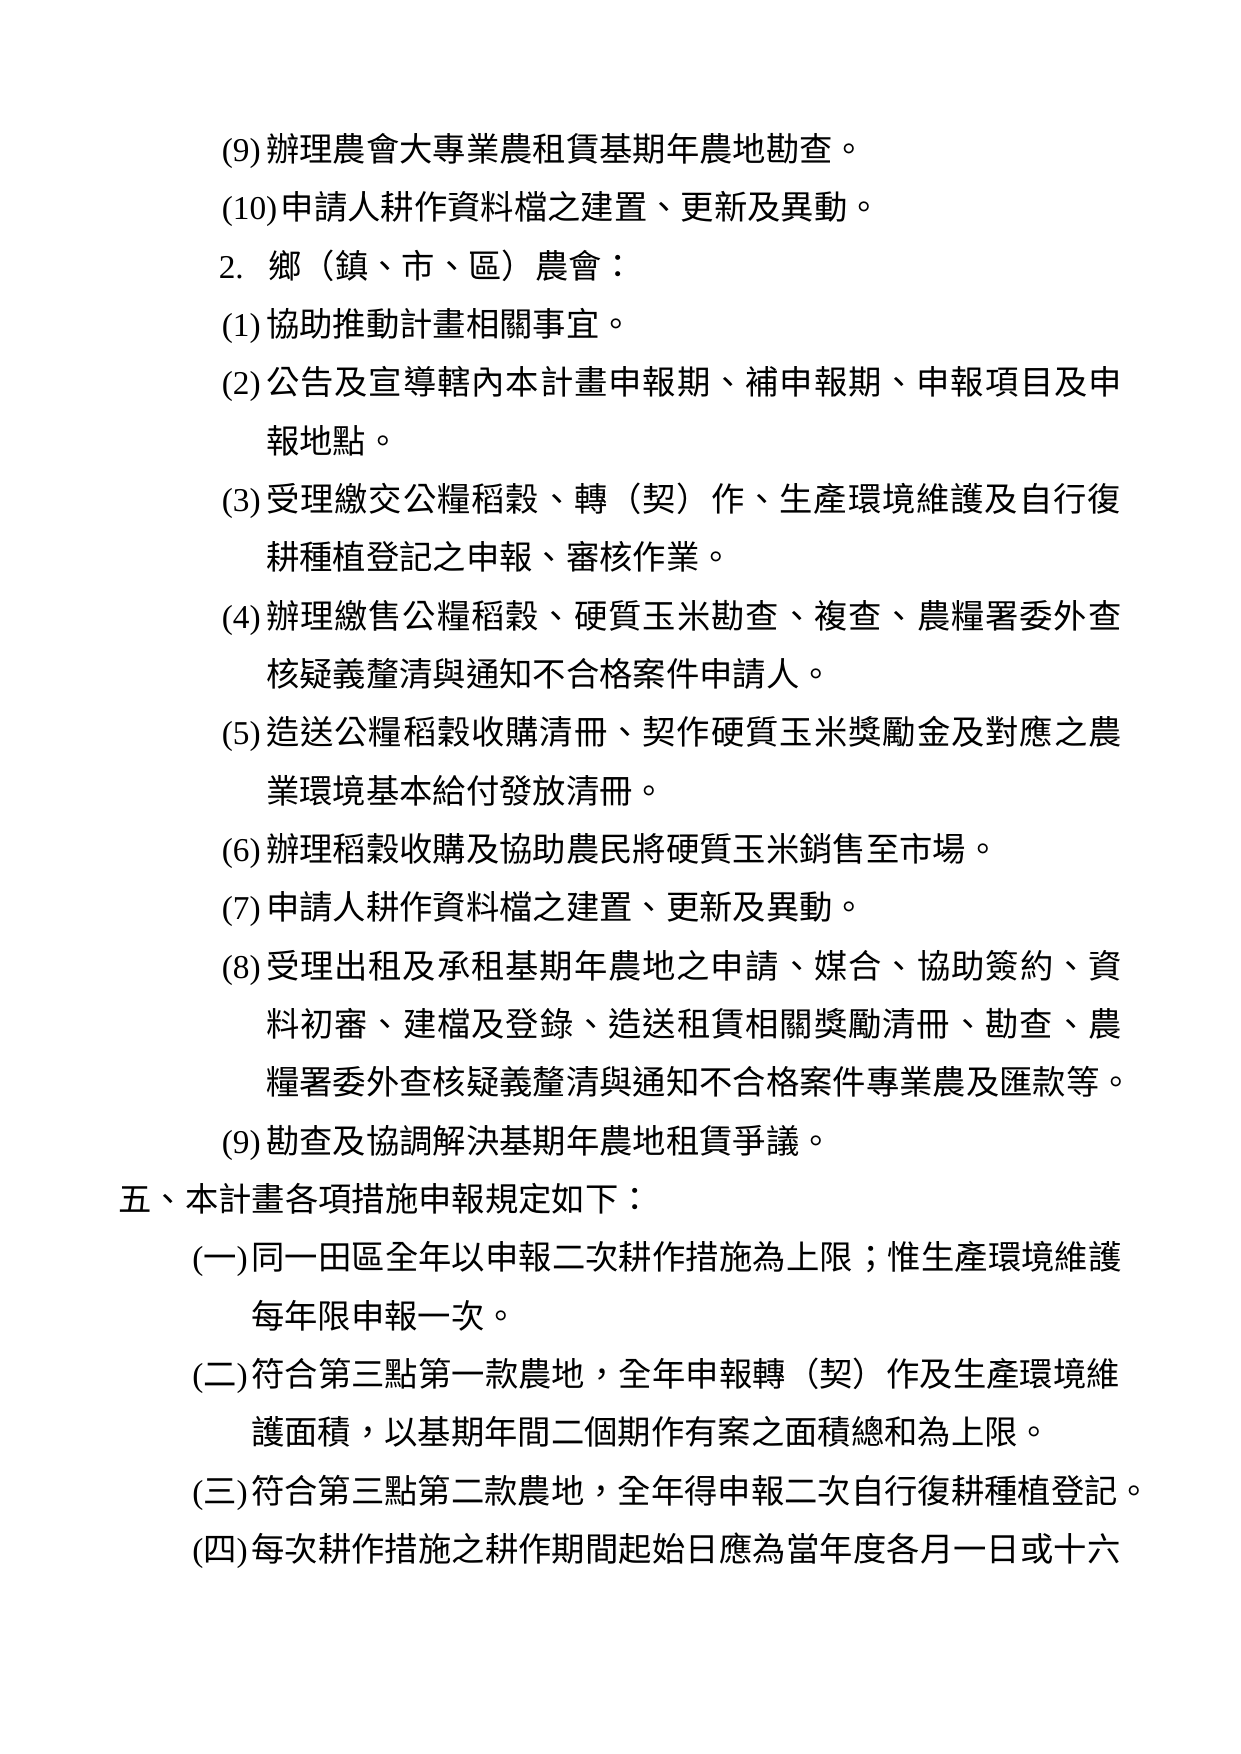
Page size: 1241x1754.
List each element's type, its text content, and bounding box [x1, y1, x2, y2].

list 每次耕作措施之耕作期間起始日應為當年度各月一日或十六 [192, 1515, 1122, 1573]
list 同一田區全年以申報二次耕作措施為上限；惟生產環境維護每年限申報一次。 [192, 1223, 1122, 1340]
list 公告及宣導轄內本計畫申報期、補申報期、申報項目及申報地點。 [222, 348, 1122, 465]
list 符合第三點第二款農地，全年得申報二次自行復耕種植登記。 [192, 1456, 1122, 1515]
list 辦理繳售公糧稻穀、硬質玉米勘查、複查、農糧署委外查核疑義釐清與通知不合格案件申請人。 [222, 581, 1122, 698]
list 協助推動計畫相關事宜。 [222, 290, 1122, 348]
list 辦理農會大專業農租賃基期年農地勘查。 [222, 115, 1122, 173]
list 受理繳交公糧稻穀、轉（契）作、生產環境維護及自行復耕種植登記之申報、審核作業。 [222, 465, 1122, 581]
list 勘查及協調解決基期年農地租賃爭議。 [222, 1106, 1122, 1165]
list 辦理稻穀收購及協助農民將硬質玉米銷售至市場。 [222, 815, 1122, 873]
list 造送公糧稻穀收購清冊、契作硬質玉米獎勵金及對應之農業環境基本給付發放清冊。 [222, 698, 1122, 815]
list 申請人耕作資料檔之建置、更新及異動。 [222, 173, 1122, 231]
list 受理出租及承租基期年農地之申請、媒合、協助簽約、資料初審、建檔及登錄、造送租賃相關獎勵清冊、勘查、農糧署委外查核疑義釐清與通知不合格案件專業農及匯款等。 [222, 931, 1122, 1106]
list 鄉（鎮、市、區）農會： [118, 231, 1122, 290]
list 符合第三點第一款農地，全年申報轉（契）作及生產環境維護面積，以基期年間二個期作有案之面積總和為上限。 [192, 1340, 1122, 1456]
list 申請人耕作資料檔之建置、更新及異動。 [222, 873, 1122, 931]
list 五、本計畫各項措施申報規定如下： [118, 1165, 1122, 1223]
